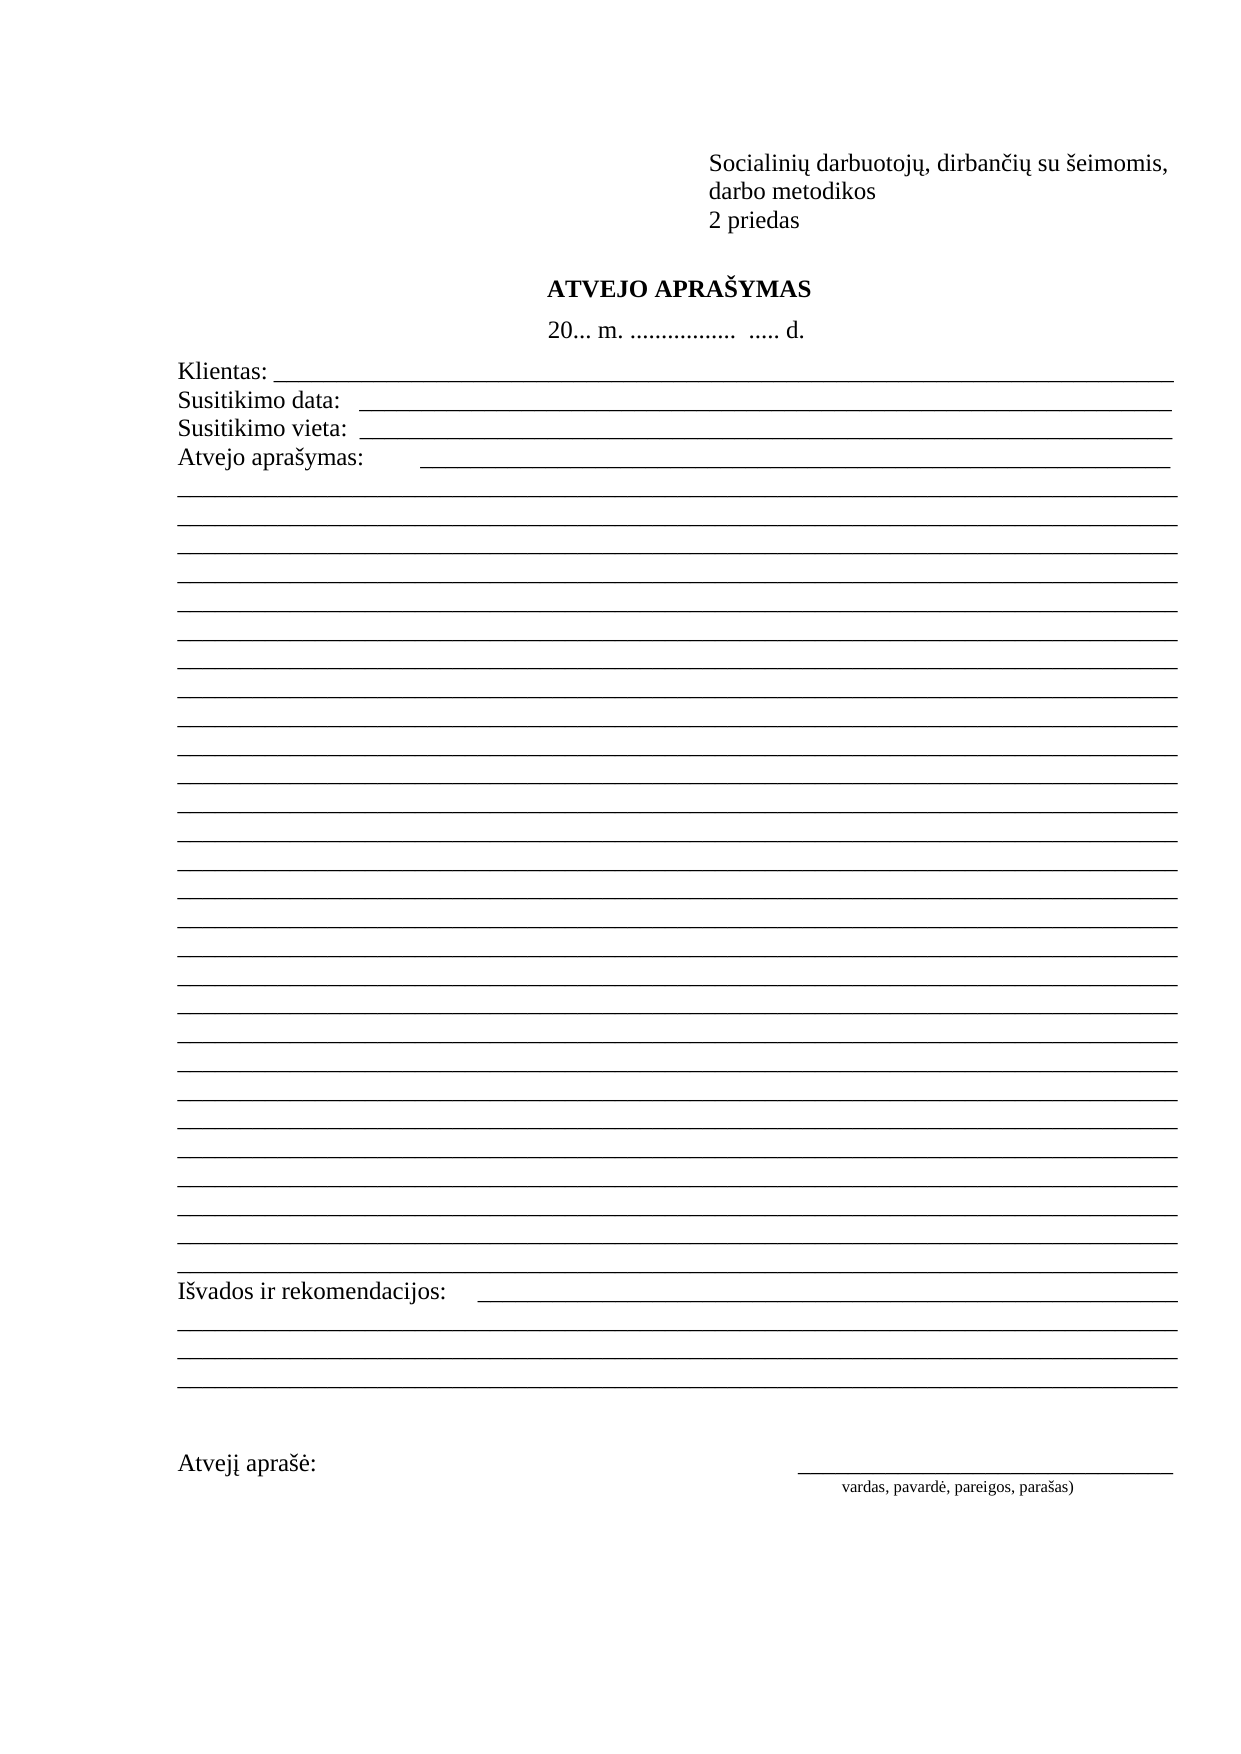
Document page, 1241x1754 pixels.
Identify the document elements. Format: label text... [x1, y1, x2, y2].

text 20... m. ................. ..... d. [177, 315, 1181, 344]
text vardas, pavardė, pareigos, parašas) [177, 1477, 1181, 1506]
text ________________________________________________________________________________ [177, 960, 1181, 988]
text ________________________________________________________________________________ [177, 1362, 1181, 1391]
text ________________________________________________________________________________ [177, 816, 1181, 845]
text ________________________________________________________________________________ [177, 586, 1181, 615]
text ________________________________________________________________________________ [177, 1305, 1181, 1333]
text ________________________________________________________________________________ [177, 672, 1181, 701]
text Klientas: ________________________________________________________________________ [177, 356, 1181, 385]
text Atvejį aprašė: ______________________________ [177, 1448, 1181, 1477]
text ________________________________________________________________________________ [177, 758, 1181, 787]
text ________________________________________________________________________________ [177, 1161, 1181, 1190]
text ________________________________________________________________________________ [177, 730, 1181, 758]
text ________________________________________________________________________________ [177, 787, 1181, 816]
text ________________________________________________________________________________ [177, 528, 1181, 557]
text Susitikimo data: _________________________________________________________________ [177, 385, 1181, 413]
text ________________________________________________________________________________ [177, 988, 1181, 1017]
text Atvejo aprašymas: ____________________________________________________________ [177, 442, 1181, 471]
text ATVEJO APRAŠYMAS [177, 274, 1181, 303]
text ________________________________________________________________________________ [177, 557, 1181, 586]
text ________________________________________________________________________________ [177, 701, 1181, 730]
text Susitikimo vieta: _________________________________________________________________ [177, 413, 1181, 442]
text ________________________________________________________________________________ [177, 1075, 1181, 1103]
text ________________________________________________________________________________ [177, 1103, 1181, 1132]
text ________________________________________________________________________________ [177, 1017, 1181, 1046]
text ________________________________________________________________________________ [177, 1190, 1181, 1218]
text darbo metodikos [177, 176, 1181, 205]
text ________________________________________________________________________________ [177, 931, 1181, 960]
text 2 priedas [177, 205, 1181, 234]
text ________________________________________________________________________________ [177, 845, 1181, 873]
text ________________________________________________________________________________ [177, 873, 1181, 902]
text ________________________________________________________________________________ [177, 1218, 1181, 1247]
text ________________________________________________________________________________ [177, 615, 1181, 643]
text ________________________________________________________________________________ [177, 643, 1181, 672]
text ________________________________________________________________________________ [177, 471, 1181, 500]
text ________________________________________________________________________________ [177, 500, 1181, 528]
text Socialinių darbuotojų, dirbančių su šeimomis, [177, 148, 1181, 176]
text Išvados ir rekomendacijos: ________________________________________________________ [177, 1276, 1181, 1305]
text ________________________________________________________________________________ [177, 1333, 1181, 1362]
text ________________________________________________________________________________ [177, 1247, 1181, 1276]
text ________________________________________________________________________________ [177, 902, 1181, 931]
text ________________________________________________________________________________ [177, 1046, 1181, 1075]
text ________________________________________________________________________________ [177, 1132, 1181, 1161]
